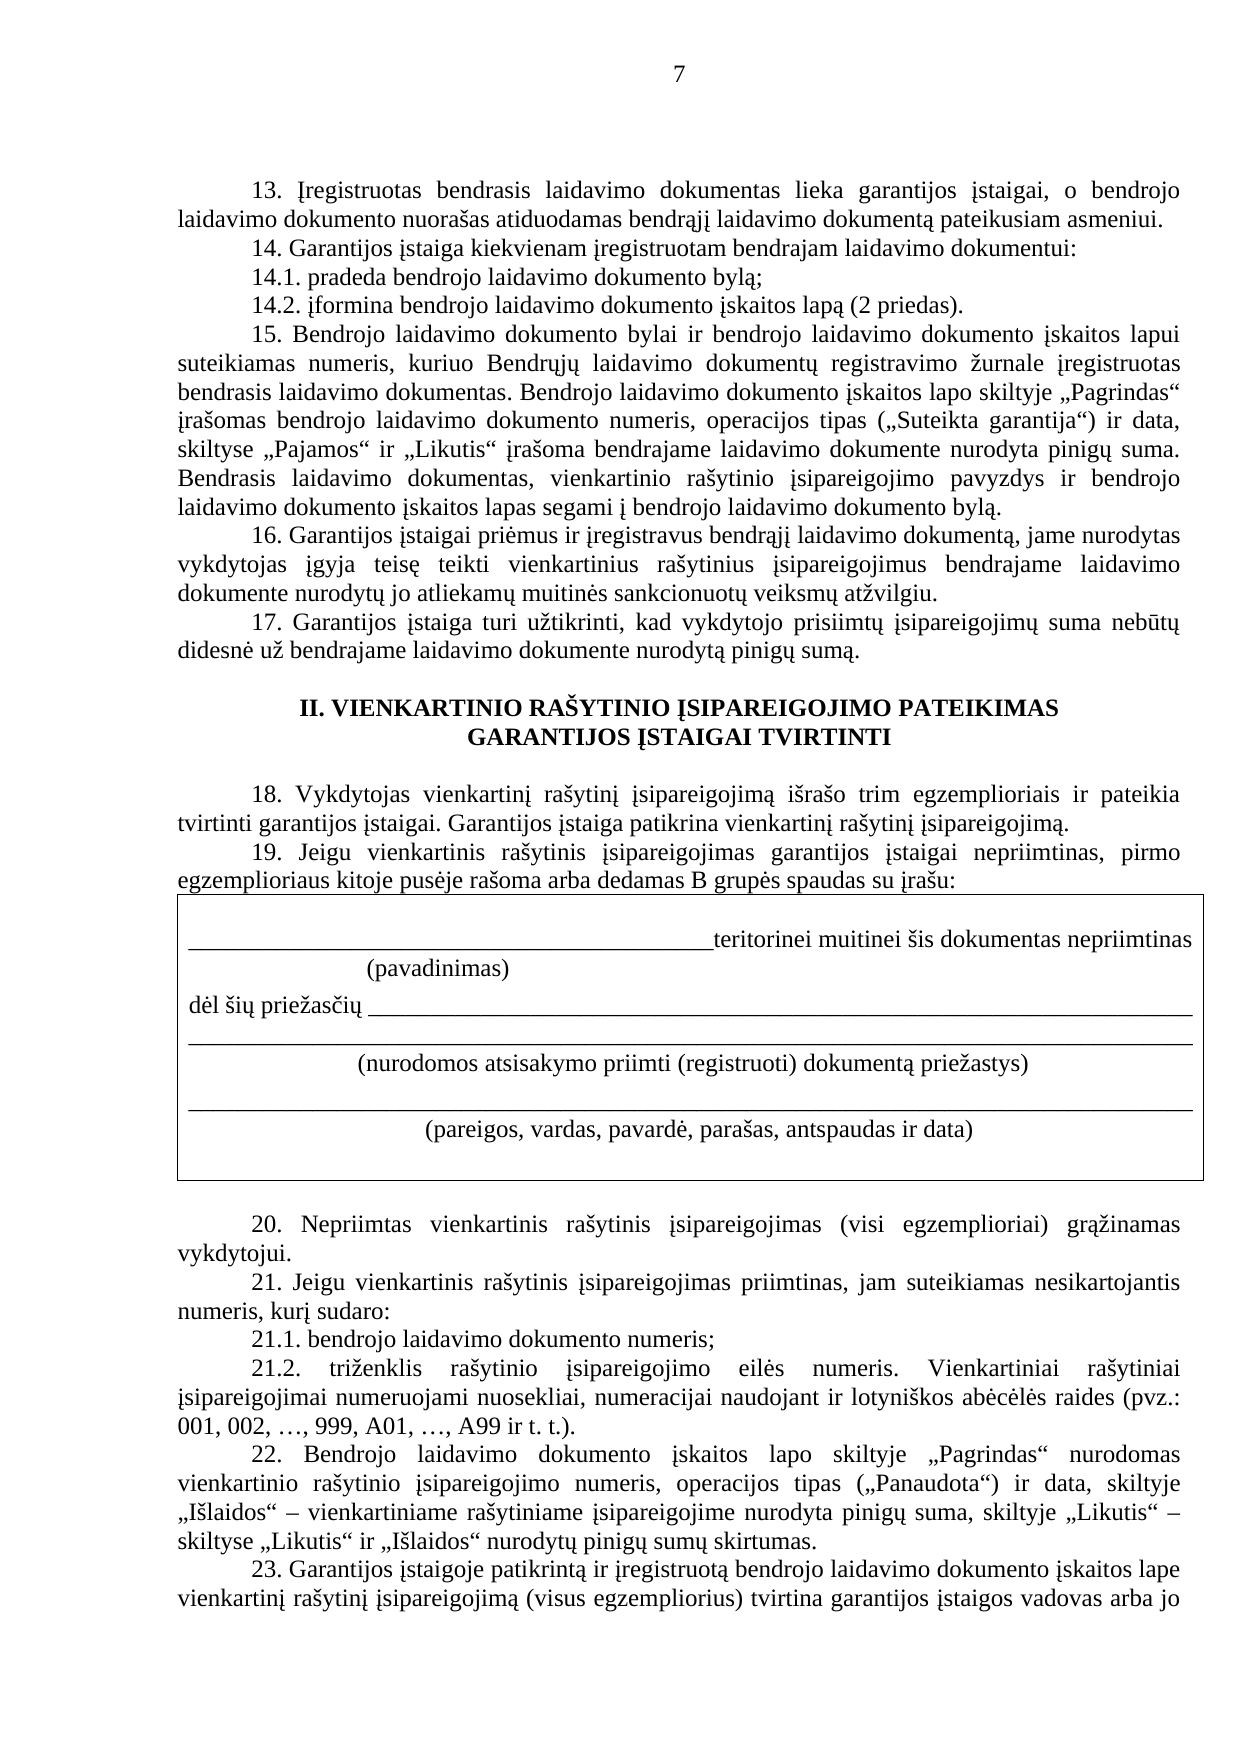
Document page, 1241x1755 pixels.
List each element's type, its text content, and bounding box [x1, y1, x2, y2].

text 14.1. pradeda bendrojo laidavimo dokumento bylą; [177, 262, 1181, 291]
text 21. Jeigu vienkartinis rašytinis įsipareigojimas priimtinas, jam suteikiamas nesikartojantis numeris, kurį sudaro: [177, 1267, 1181, 1324]
text 20. Nepriimtas vienkartinis rašytinis įsipareigojimas (visi egzemplioriai) grąžinamas vykdytojui. [177, 1209, 1181, 1267]
text 22. Bendrojo laidavimo dokumento įskaitos lapo skiltyje „Pagrindas“ nurodomas vienkartinio rašytinio įsipareigojimo numeris, operacijos tipas („Panaudota“) ir data, skiltyje „Išlaidos“ – vienkartiniame rašytiniame įsipareigojime nurodyta pinigų suma, skiltyje „Likutis“ – skiltyse „Likutis“ ir „Išlaidos“ nurodytų pinigų sumų skirtumas. [177, 1439, 1181, 1554]
text 17. Garantijos įstaiga turi užtikrinti, kad vykdytojo prisiimtų įsipareigojimų suma nebūtų didesnė už bendrajame laidavimo dokumente nurodytą pinigų sumą. [177, 607, 1181, 664]
text 16. Garantijos įstaigai priėmus ir įregistravus bendrąjį laidavimo dokumentą, jame nurodytas vykdytojas įgyja teisę teikti vienkartinius rašytinius įsipareigojimus bendrajame laidavimo dokumente nurodytų jo atliekamų muitinės sankcionuotų veiksmų atžvilgiu. [177, 521, 1181, 607]
text 14.2. įformina bendrojo laidavimo dokumento įskaitos lapą (2 priedas). [177, 291, 1181, 319]
text 21.2. triženklis rašytinio įsipareigojimo eilės numeris. Vienkartiniai rašytiniai įsipareigojimai numeruojami nuosekliai, numeracijai naudojant ir lotyniškos abėcėlės raides (pvz.: 001, 002, …, 999, A01, …, A99 ir t. t.). [177, 1353, 1181, 1439]
text II. VIENKARTINIO RAŠYTINIO ĮSIPAREIGOJIMO PATEIKIMAS [177, 693, 1181, 722]
text 15. Bendrojo laidavimo dokumento bylai ir bendrojo laidavimo dokumento įskaitos lapui suteikiamas numeris, kuriuo Bendrųjų laidavimo dokumentų registravimo žurnale įregistruotas bendrasis laidavimo dokumentas. Bendrojo laidavimo dokumento įskaitos lapo skiltyje „Pagrindas“ įrašomas bendrojo laidavimo dokumento numeris, operacijos tipas („Suteikta garantija“) ir data, skiltyse „Pajamos“ ir „Likutis“ įrašoma bendrajame laidavimo dokumente nurodyta pinigų suma. Bendrasis laidavimo dokumentas, vienkartinio rašytinio įsipareigojimo pavyzdys ir bendrojo laidavimo dokumento įskaitos lapas segami į bendrojo laidavimo dokumento bylą. [177, 319, 1181, 521]
text 14. Garantijos įstaiga kiekvienam įregistruotam bendrajam laidavimo dokumentui: [177, 233, 1181, 262]
text 23. Garantijos įstaigoje patikrintą ir įregistruotą bendrojo laidavimo dokumento įskaitos lape vienkartinį rašytinį įsipareigojimą (visus egzempliorius) tvirtina garantijos įstaigos vadovas arba jo [177, 1554, 1181, 1612]
text GARANTIJOS ĮSTAIGAI TVIRTINTI [177, 722, 1181, 751]
text 18. Vykdytojas vienkartinį rašytinį įsipareigojimą išrašo trim egzemplioriais ir pateikia tvirtinti garantijos įstaigai. Garantijos įstaiga patikrina vienkartinį rašytinį įsipareigojimą. [177, 779, 1181, 837]
text 21.1. bendrojo laidavimo dokumento numeris; [177, 1324, 1181, 1353]
text 19. Jeigu vienkartinis rašytinis įsipareigojimas garantijos įstaigai nepriimtinas, pirmo egzemplioriaus kitoje pusėje rašoma arba dedamas B grupės spaudas su įrašu: [177, 837, 1181, 894]
table_header teritorinei muitinei šis dokumentas nepriimtinas (pavadinimas) dėl šių priežasčių (nurodomos atsisakymo priimti (registruoti) dokumentą priežastys) (pareigos, vardas, pavardė, parašas, antspaudas ir data) [178, 895, 1203, 1180]
text 13. Įregistruotas bendrasis laidavimo dokumentas lieka garantijos įstaigai, o bendrojo laidavimo dokumento nuorašas atiduodamas bendrąjį laidavimo dokumentą pateikusiam asmeniui. [177, 176, 1181, 233]
